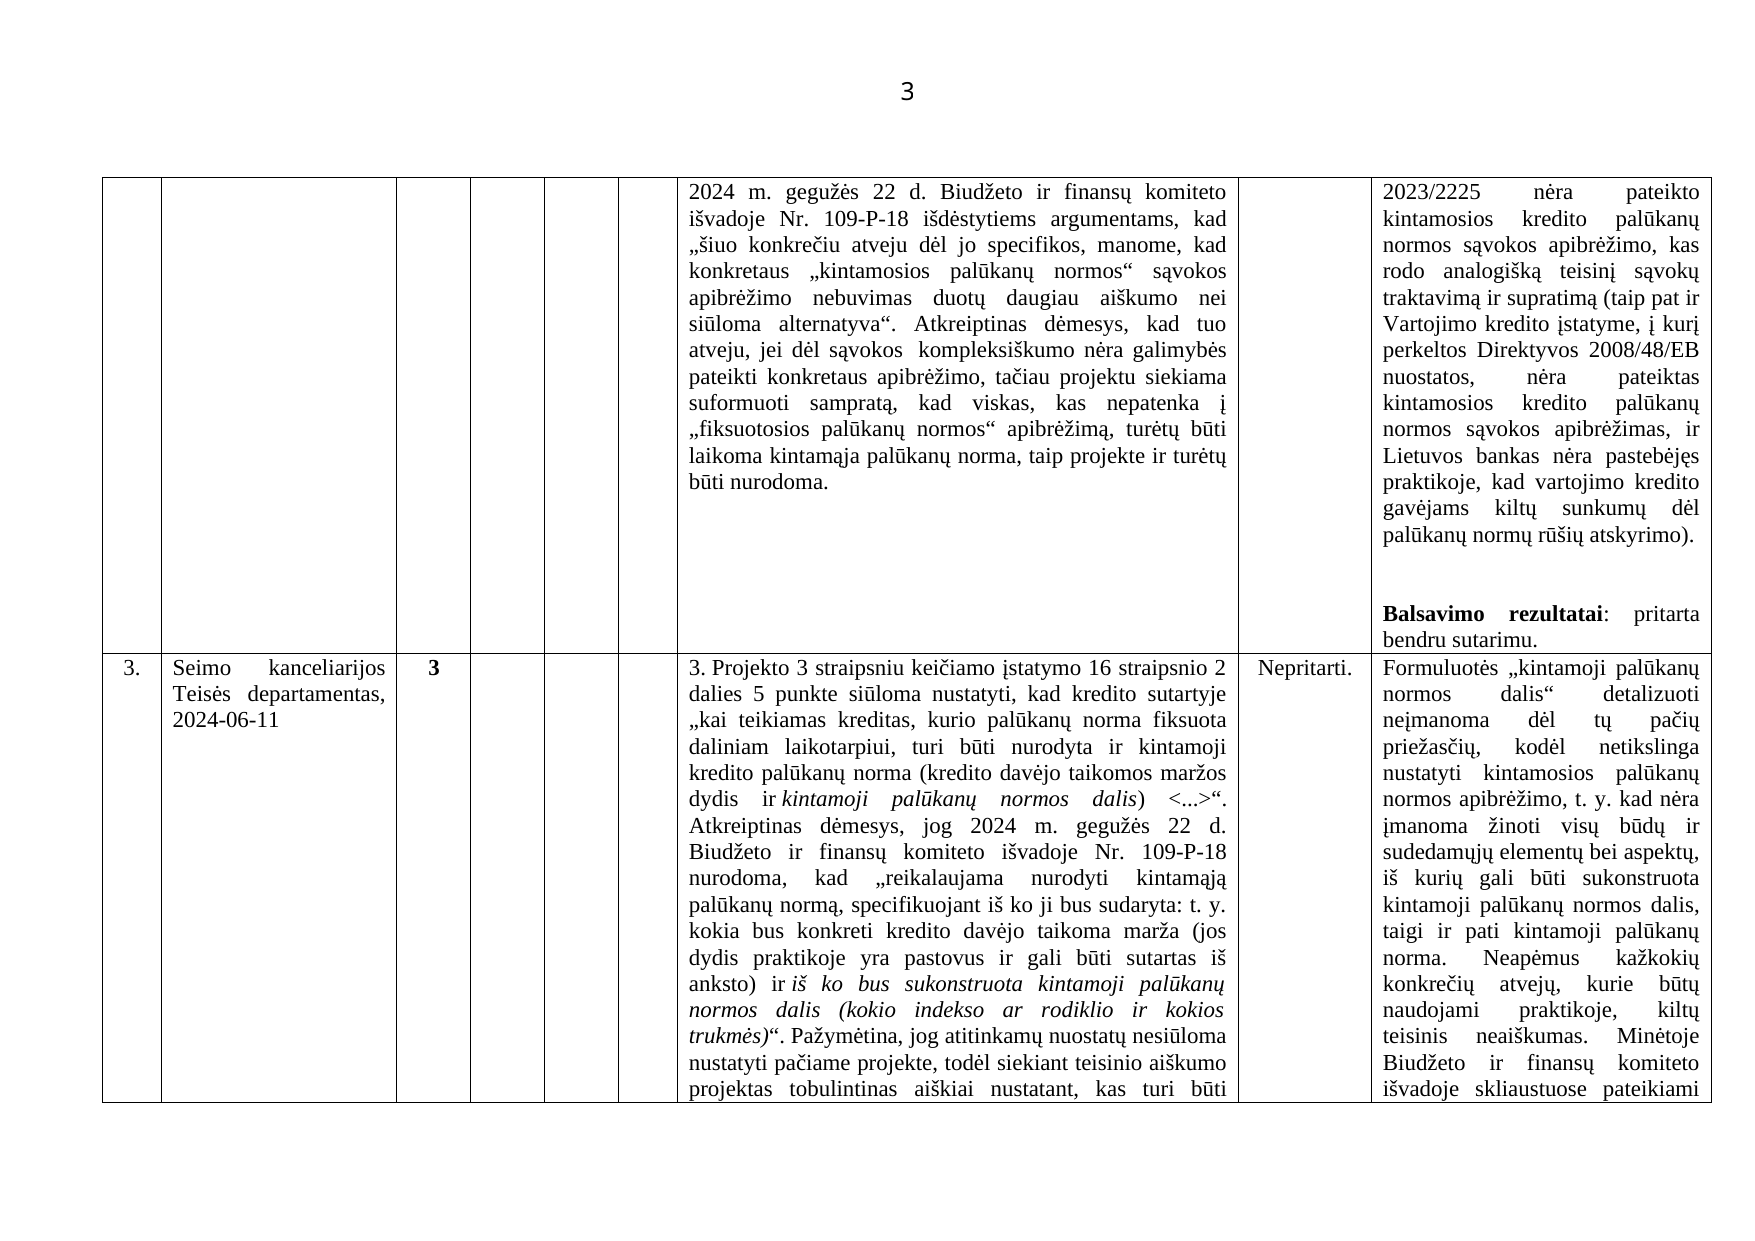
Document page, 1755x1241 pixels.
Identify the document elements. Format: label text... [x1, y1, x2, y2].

table_cell [619, 178, 677, 653]
table_cell 3 [397, 654, 470, 1102]
table_cell [1239, 178, 1371, 653]
table_cell 3. Projekto 3 straipsniu keičiamo įstatymo 16 straipsnio 2 dalies 5 punkte siūloma nustatyti, kad kredito sutartyje „kai teikiamas kreditas, kurio palūkanų norma fiksuota daliniam laikotarpiui, turi būti nurodyta ir kintamoji kredito palūkanų norma (kredito davėjo taikomos maržos dydis ir kintamoji palūkanų normos dalis) <...>“. Atkreiptinas dėmesys, jog 2024 m. gegužės 22 d. Biudžeto ir finansų komiteto išvadoje Nr. 109-P-18 nurodoma, kad „reikalaujama nurodyti kintamąją palūkanų normą, specifikuojant iš ko ji bus sudaryta: t. y. kokia bus konkreti kredito davėjo taikoma marža (jos dydis praktikoje yra pastovus ir gali būti sutartas iš anksto) ir iš ko bus sukonstruota kintamoji palūkanų normos dalis (kokio indekso ar rodiklio ir kokios trukmės)“. Pažymėtina, jog atitinkamų nuostatų nesiūloma nustatyti pačiame projekte, todėl siekiant teisinio aiškumo projektas tobulintinas aiškiai nustatant, kas turi būti [678, 654, 1238, 1102]
table_cell [545, 178, 618, 653]
table_cell 3. [103, 654, 161, 1102]
table_cell Formuluotės „kintamoji palūkanų normos dalis“ detalizuoti neįmanoma dėl tų pačių priežasčių, kodėl netikslinga nustatyti kintamosios palūkanų normos apibrėžimo, t. y. kad nėra įmanoma žinoti visų būdų ir sudedamųjų elementų bei aspektų, iš kurių gali būti sukonstruota kintamoji palūkanų normos dalis, taigi ir pati kintamoji palūkanų norma. Neapėmus kažkokių konkrečių atvejų, kurie būtų naudojami praktikoje, kiltų teisinis neaiškumas. Minėtoje Biudžeto ir finansų komiteto išvadoje skliaustuose pateikiami [1372, 654, 1711, 1102]
table_cell 2024 m. gegužės 22 d. Biudžeto ir finansų komiteto išvadoje Nr. 109-P-18 išdėstytiems argumentams, kad „šiuo konkrečiu atveju dėl jo specifikos, manome, kad konkretaus „kintamosios palūkanų normos“ sąvokos apibrėžimo nebuvimas duotų daugiau aiškumo nei siūloma alternatyva“. Atkreiptinas dėmesys, kad tuo atveju, jei dėl sąvokos kompleksiškumo nėra galimybės pateikti konkretaus apibrėžimo, tačiau projektu siekiama suformuoti sampratą, kad viskas, kas nepatenka į „fiksuotosios palūkanų normos“ apibrėžimą, turėtų būti laikoma kintamąja palūkanų norma, taip projekte ir turėtų būti nurodoma. [678, 178, 1238, 653]
table_cell [471, 654, 544, 1102]
table_cell [103, 178, 161, 653]
table_cell [545, 654, 618, 1102]
table_cell [619, 654, 677, 1102]
table_cell [162, 178, 396, 653]
table_cell 2023/2225 nėra pateikto kintamosios kredito palūkanų normos sąvokos apibrėžimo, kas rodo analogišką teisinį sąvokų traktavimą ir supratimą (taip pat ir Vartojimo kredito įstatyme, į kurį perkeltos Direktyvos 2008/48/EB nuostatos, nėra pateiktas kintamosios kredito palūkanų normos sąvokos apibrėžimas, ir Lietuvos bankas nėra pastebėjęs praktikoje, kad vartojimo kredito gavėjams kiltų sunkumų dėl palūkanų normų rūšių atskyrimo). Balsavimo rezultatai: pritarta bendru sutarimu. [1372, 178, 1711, 653]
table_cell [397, 178, 470, 653]
table_cell [471, 178, 544, 653]
table_cell Nepritarti. [1239, 654, 1371, 1102]
table_cell Seimo kanceliarijos Teisės departamentas, 2024-06-11 [162, 654, 396, 1102]
